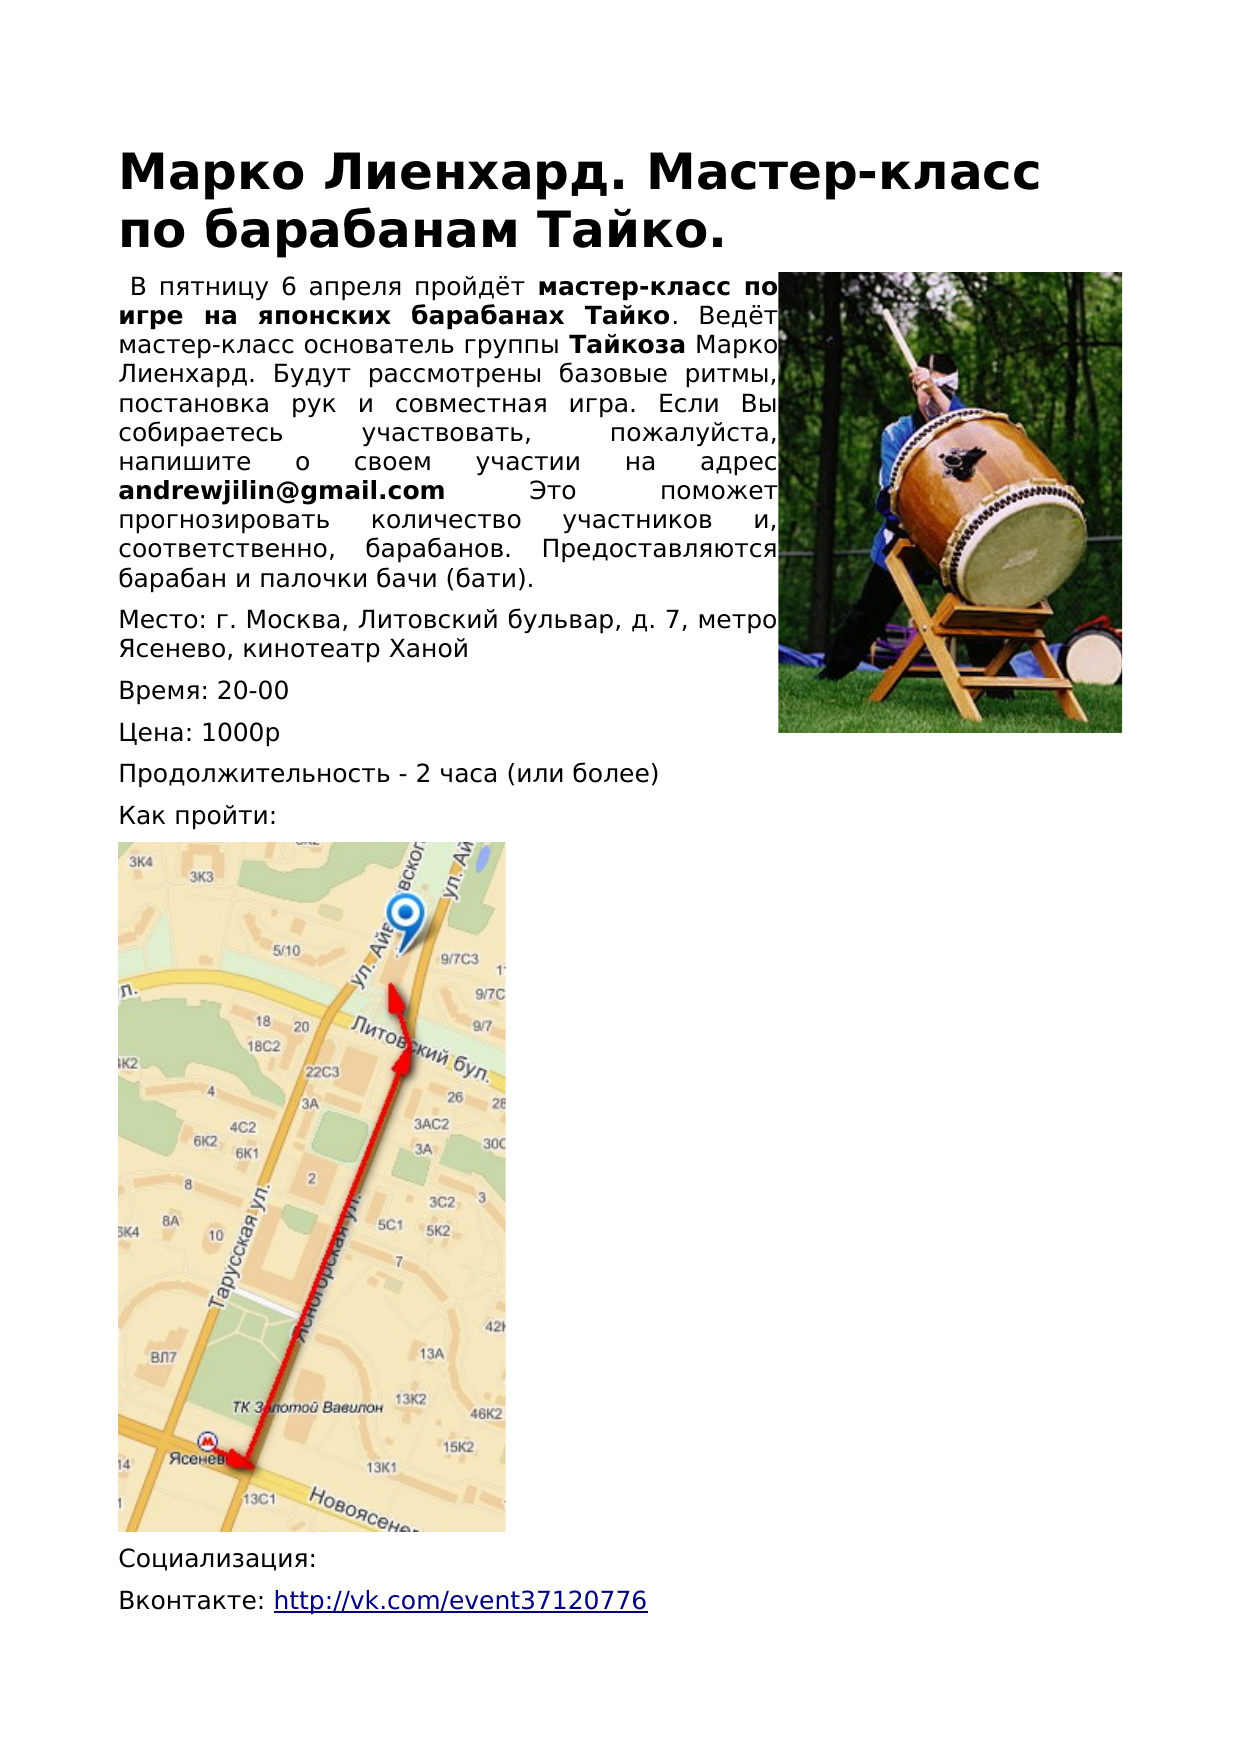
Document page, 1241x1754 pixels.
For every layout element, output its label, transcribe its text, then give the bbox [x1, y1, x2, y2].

text В пятницу 6 апреля пройдёт мастер-класс по игре на японских барабанах Тайко. Ведёт мастер-класс основатель группы Тайкоза Марко Лиенхард. Будут рассмотрены базовые ритмы, постановка рук и совместная игра. Если Вы собираетесь участвовать, пожалуйста, напишите о своем участии на адрес andrewjilin@gmail.com Это поможет прогнозировать количество участников и, соответственно, барабанов. Предоставляются барабан и палочки бачи (бати). [118, 272, 778, 593]
text Место: г. Москва, Литовский бульвар, д. 7, метро Ясенево, кинотеатр Ханой [118, 605, 778, 664]
text Продолжительность - 2 часа (или более) [118, 759, 1122, 789]
picture [118, 842, 506, 1532]
picture [778, 272, 1123, 733]
text Вконтакте: http://vk.com/event37120776 [118, 1586, 1122, 1615]
text Время: 20-00 [118, 676, 778, 705]
text Социализация: [118, 1544, 1122, 1574]
subtitle Марко Лиенхард. Мастер-класс по барабанам Тайко. [118, 143, 1122, 259]
text Как пройти: [118, 801, 1122, 830]
text Цена: 1000р [118, 718, 1122, 747]
